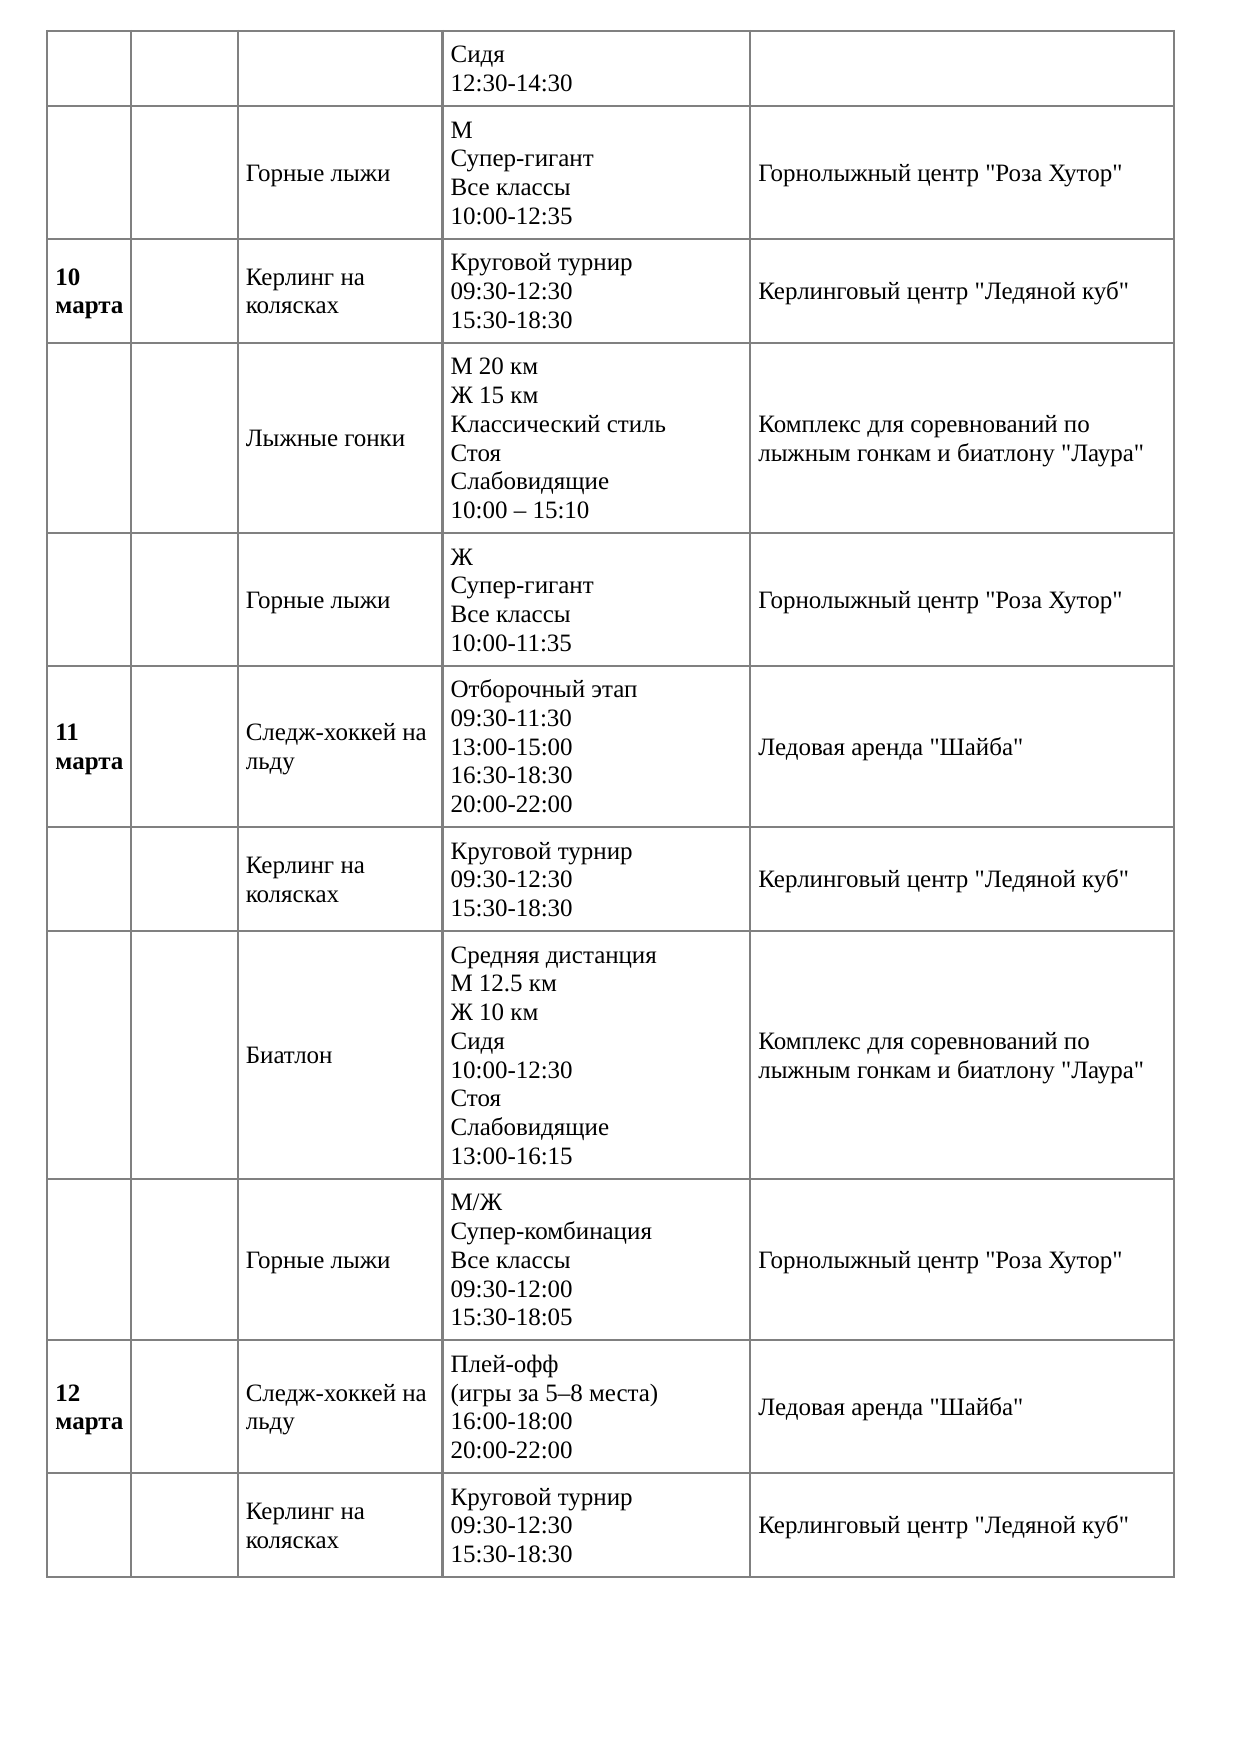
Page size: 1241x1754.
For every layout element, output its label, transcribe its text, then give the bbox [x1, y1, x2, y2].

table_cell [132, 534, 237, 664]
table_cell [48, 107, 130, 238]
table_cell Керлинговый центр "Ледяной куб" [751, 1474, 1173, 1576]
table_cell Горнолыжный центр "Роза Хутор" [751, 534, 1173, 664]
table_cell Средняя дистанция М 12.5 км Ж 10 км Сидя 10:00-12:30 Стоя Слабовидящие 13:00-16:15 [444, 932, 749, 1178]
table_cell 12 марта [48, 1341, 130, 1472]
table_cell [751, 32, 1173, 105]
table_cell Комплекс для соревнований по лыжным гонкам и биатлону "Лаура" [751, 344, 1173, 532]
table_cell Сидя 12:30-14:30 [444, 32, 749, 105]
table_cell [132, 1341, 237, 1472]
table_cell М/Ж Супер-комбинация Все классы 09:30-12:00 15:30-18:05 [444, 1180, 749, 1339]
table_cell [132, 932, 237, 1178]
table_cell Круговой турнир 09:30-12:30 15:30-18:30 [444, 1474, 749, 1576]
table_cell [132, 667, 237, 826]
table_cell Ледовая аренда "Шайба" [751, 1341, 1173, 1472]
table_cell [132, 240, 237, 342]
table_cell Горные лыжи [239, 534, 441, 664]
table_cell [48, 1180, 130, 1339]
table_cell Горнолыжный центр "Роза Хутор" [751, 1180, 1173, 1339]
table_cell Отборочный этап 09:30-11:30 13:00-15:00 16:30-18:30 20:00-22:00 [444, 667, 749, 826]
table_cell Горнолыжный центр "Роза Хутор" [751, 107, 1173, 238]
table_cell [132, 107, 237, 238]
table_cell Керлинг на колясках [239, 1474, 441, 1576]
table_cell [132, 1180, 237, 1339]
table_cell Ж Супер-гигант Все классы 10:00-11:35 [444, 534, 749, 664]
table_cell Следж-хоккей на льду [239, 667, 441, 826]
table_cell Ледовая аренда "Шайба" [751, 667, 1173, 826]
table_cell [48, 932, 130, 1178]
table_cell Горные лыжи [239, 1180, 441, 1339]
table_cell Горные лыжи [239, 107, 441, 238]
table_cell [132, 828, 237, 930]
table_cell [48, 32, 130, 105]
table_cell [132, 344, 237, 532]
table_cell М Супер-гигант Все классы 10:00-12:35 [444, 107, 749, 238]
table_cell Керлинговый центр "Ледяной куб" [751, 828, 1173, 930]
table_cell [132, 32, 237, 105]
table_cell Керлинговый центр "Ледяной куб" [751, 240, 1173, 342]
table_cell 11 марта [48, 667, 130, 826]
table_cell [48, 1474, 130, 1576]
table_cell Круговой турнир 09:30-12:30 15:30-18:30 [444, 828, 749, 930]
table_cell Комплекс для соревнований по лыжным гонкам и биатлону "Лаура" [751, 932, 1173, 1178]
table_cell Следж-хоккей на льду [239, 1341, 441, 1472]
table_cell 10 марта [48, 240, 130, 342]
table_cell Керлинг на колясках [239, 240, 441, 342]
table_cell [48, 534, 130, 664]
table_cell [239, 32, 441, 105]
table_cell Биатлон [239, 932, 441, 1178]
table_cell [48, 828, 130, 930]
table_cell М 20 км Ж 15 км Классический стиль Стоя Слабовидящие 10:00 – 15:10 [444, 344, 749, 532]
table_cell [132, 1474, 237, 1576]
table_cell Лыжные гонки [239, 344, 441, 532]
table_cell Плей-офф (игры за 5–8 места) 16:00-18:00 20:00-22:00 [444, 1341, 749, 1472]
table_cell Круговой турнир 09:30-12:30 15:30-18:30 [444, 240, 749, 342]
table_cell Керлинг на колясках [239, 828, 441, 930]
table_cell [48, 344, 130, 532]
